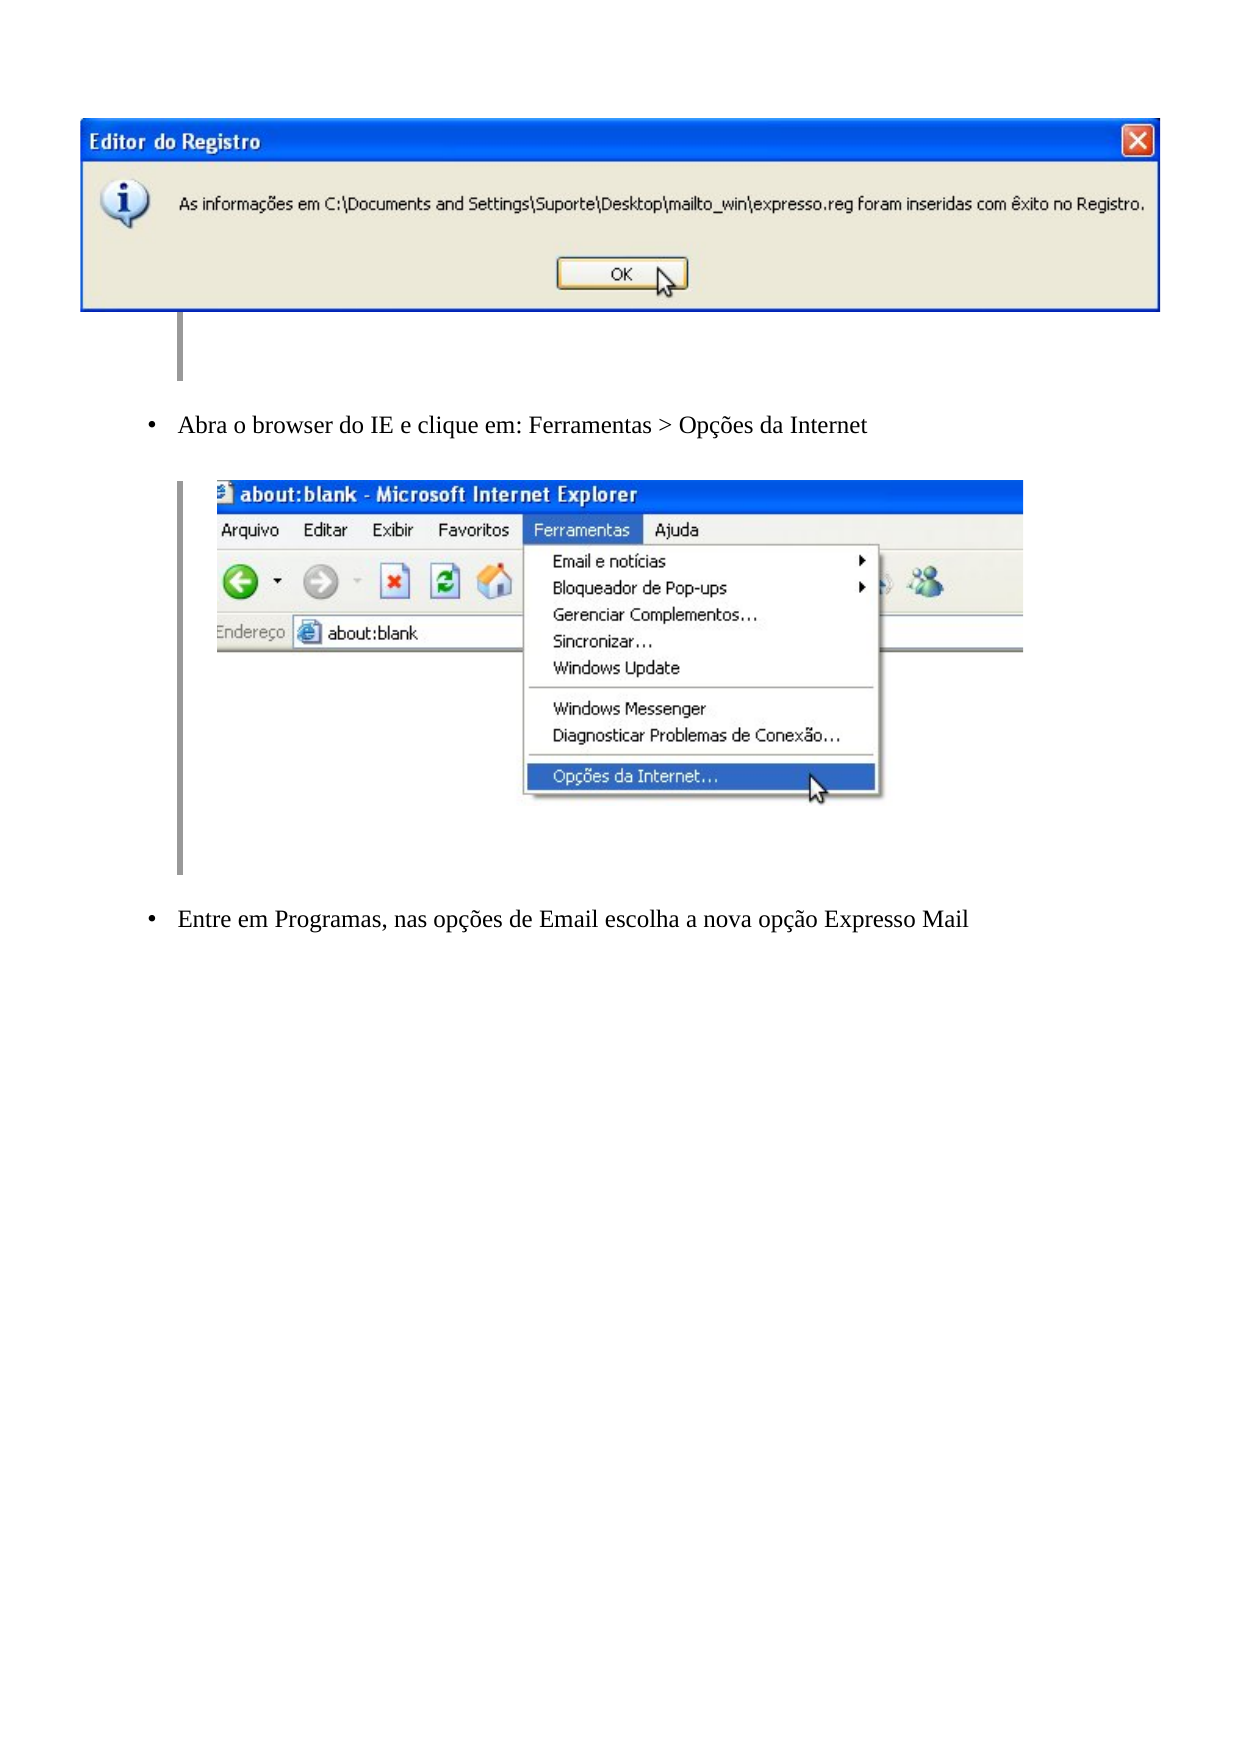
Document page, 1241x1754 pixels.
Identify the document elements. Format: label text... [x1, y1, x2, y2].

list Abra o browser do IE e clique em: Ferramentas > Opções da Internet [148, 411, 1122, 468]
picture [80, 118, 1161, 312]
picture [217, 480, 1024, 806]
list Entre em Programas, nas opções de Email escolha a nova opção Expresso Mail [148, 904, 1122, 962]
